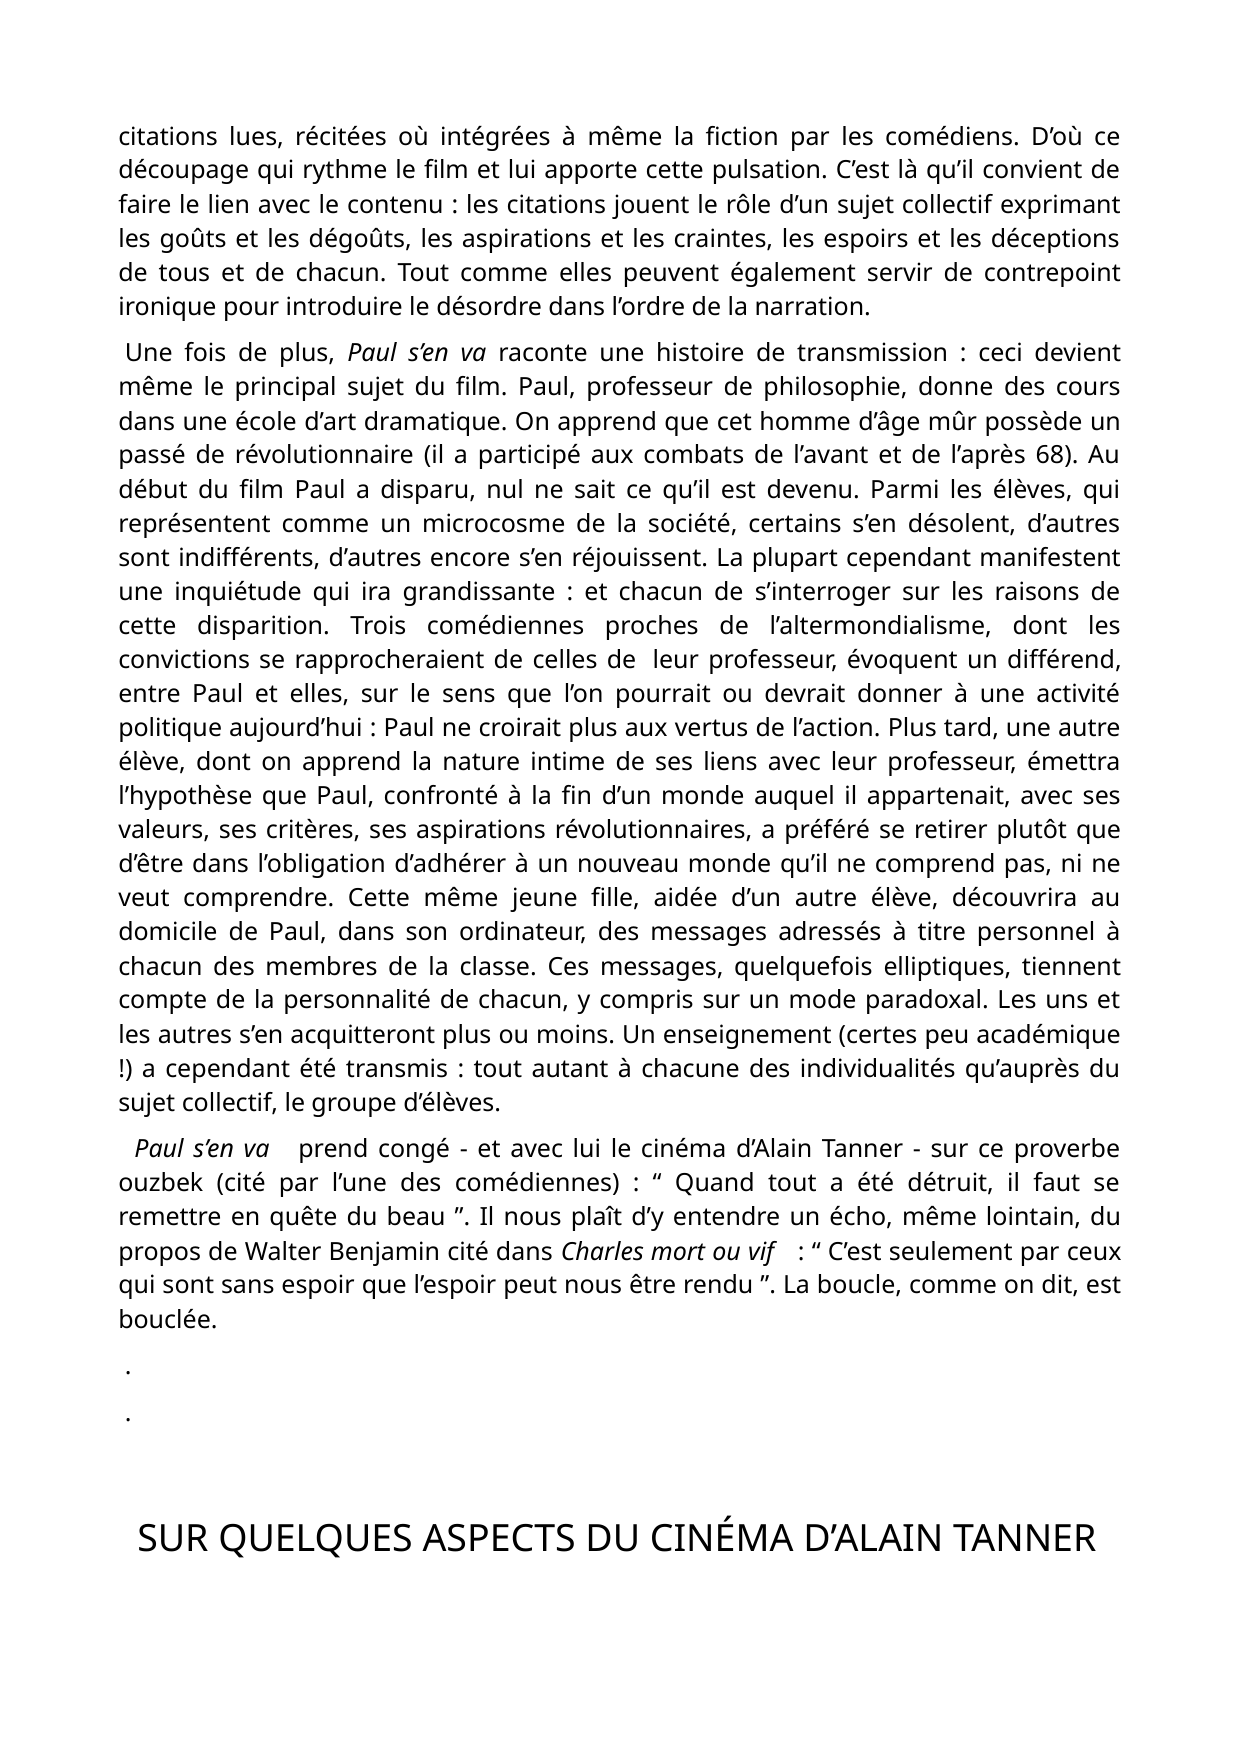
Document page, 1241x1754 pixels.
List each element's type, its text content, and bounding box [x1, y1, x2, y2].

text Paul s’en va prend congé - et avec lui le cinéma d’Alain Tanner - sur ce proverbe ouzbek (cité par l’une des comédiennes) : “ Quand tout a été détruit, il faut se remettre en quête du beau ”. Il nous plaît d’y entendre un écho, même lointain, du propos de Walter Benjamin cité dans Charles mort ou vif : “ C’est seulement par ceux qui sont sans espoir que l’espoir peut nous être rendu ”. La boucle, comme on dit, est bouclée. [118, 1131, 1122, 1335]
text SUR QUELQUES ASPECTS DU CINÉMA D’ALAIN TANNER [118, 1511, 1122, 1562]
text . [118, 1348, 1122, 1382]
text . [118, 1394, 1122, 1428]
text Une fois de plus, Paul s’en va raconte une histoire de transmission : ceci devient même le principal sujet du film. Paul, professeur de philosophie, donne des cours dans une école d’art dramatique. On apprend que cet homme d’âge mûr possède un passé de révolutionnaire (il a participé aux combats de l’avant et de l’après 68). Au début du film Paul a disparu, nul ne sait ce qu’il est devenu. Parmi les élèves, qui représentent comme un microcosme de la société, certains s’en désolent, d’autres sont indifférents, d’autres encore s’en réjouissent. La plupart cependant manifestent une inquiétude qui ira grandissante : et chacun de s’interroger sur les raisons de cette disparition. Trois comédiennes proches de l’altermondialisme, dont les convictions se rapprocheraient de celles de leur professeur, évoquent un différend, entre Paul et elles, sur le sens que l’on pourrait ou devrait donner à une activité politique aujourd’hui : Paul ne croirait plus aux vertus de l’action. Plus tard, une autre élève, dont on apprend la nature intime de ses liens avec leur professeur, émettra l’hypothèse que Paul, confronté à la fin d’un monde auquel il appartenait, avec ses valeurs, ses critères, ses aspirations révolutionnaires, a préféré se retirer plutôt que d’être dans l’obligation d’adhérer à un nouveau monde qu’il ne comprend pas, ni ne veut comprendre. Cette même jeune fille, aidée d’un autre élève, découvrira au domicile de Paul, dans son ordinateur, des messages adressés à titre personnel à chacun des membres de la classe. Ces messages, quelquefois elliptiques, tiennent compte de la personnalité de chacun, y compris sur un mode paradoxal. Les uns et les autres s’en acquitteront plus ou moins. Un enseignement (certes peu académique !) a cependant été transmis : tout autant à chacune des individualités qu’auprès du sujet collectif, le groupe d’élèves. [118, 335, 1122, 1118]
text citations lues, récitées où intégrées à même la fiction par les comédiens. D’où ce découpage qui rythme le film et lui apporte cette pulsation. C’est là qu’il convient de faire le lien avec le contenu : les citations jouent le rôle d’un sujet collectif exprimant les goûts et les dégoûts, les aspirations et les craintes, les espoirs et les déceptions de tous et de chacun. Tout comme elles peuvent également servir de contrepoint ironique pour introduire le désordre dans l’ordre de la narration. [118, 118, 1122, 322]
